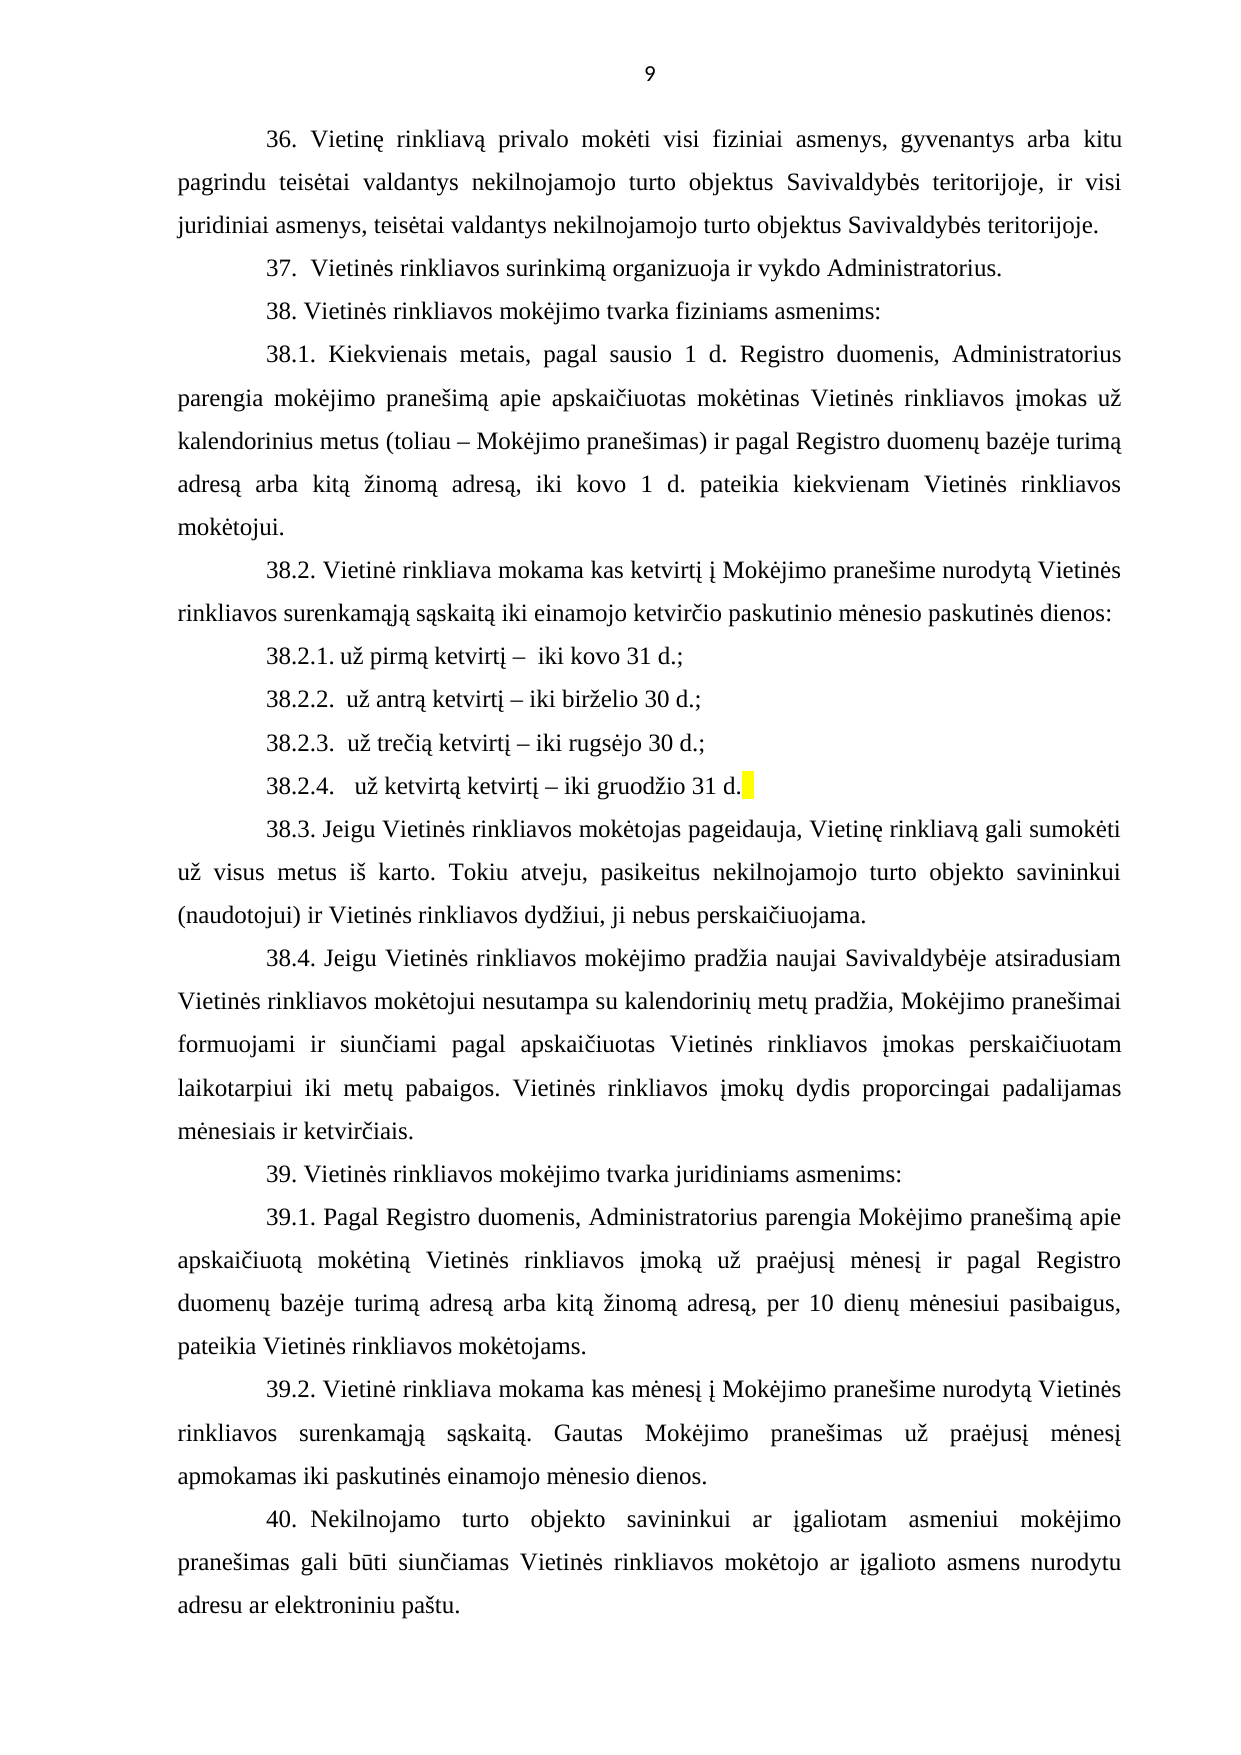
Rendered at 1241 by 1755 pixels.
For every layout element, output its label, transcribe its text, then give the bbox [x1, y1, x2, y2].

text 38.2.4. už ketvirtą ketvirtį – iki gruodžio 31 d. [177, 771, 1122, 799]
text 38.2.2. už antrą ketvirtį – iki birželio 30 d.; [177, 684, 1122, 713]
text 38.2. Vietinė rinkliava mokama kas ketvirtį į Mokėjimo pranešime nurodytą Vietinės rinkliavos surenkamąją sąskaitą iki einamojo ketvirčio paskutinio mėnesio paskutinės dienos: [177, 555, 1122, 627]
text 39.1. Pagal Registro duomenis, Administratorius parengia Mokėjimo pranešimą apie apskaičiuotą mokėtiną Vietinės rinkliavos įmoką už praėjusį mėnesį ir pagal Registro duomenų bazėje turimą adresą arba kitą žinomą adresą, per 10 dienų mėnesiui pasibaigus, pateikia Vietinės rinkliavos mokėtojams. [177, 1202, 1122, 1360]
text 36. Vietinę rinkliavą privalo mokėti visi fiziniai asmenys, gyvenantys arba kitu pagrindu teisėtai valdantys nekilnojamojo turto objektus Savivaldybės teritorijoje, ir visi juridiniai asmenys, teisėtai valdantys nekilnojamojo turto objektus Savivaldybės teritorijoje. [177, 124, 1122, 239]
text 39. Vietinės rinkliavos mokėjimo tvarka juridiniams asmenims: [177, 1159, 1122, 1188]
text 38.1. Kiekvienais metais, pagal sausio 1 d. Registro duomenis, Administratorius parengia mokėjimo pranešimą apie apskaičiuotas mokėtinas Vietinės rinkliavos įmokas už kalendorinius metus (toliau – Mokėjimo pranešimas) ir pagal Registro duomenų bazėje turimą adresą arba kitą žinomą adresą, iki kovo 1 d. pateikia kiekvienam Vietinės rinkliavos mokėtojui. [177, 339, 1122, 541]
text 38.2.1. už pirmą ketvirtį – iki kovo 31 d.; [177, 641, 1122, 670]
text 38.3. Jeigu Vietinės rinkliavos mokėtojas pageidauja, Vietinę rinkliavą gali sumokėti už visus metus iš karto. Tokiu atveju, pasikeitus nekilnojamojo turto objekto savininkui (naudotojui) ir Vietinės rinkliavos dydžiui, ji nebus perskaičiuojama. [177, 814, 1122, 929]
text 38.2.3. už trečią ketvirtį – iki rugsėjo 30 d.; [177, 728, 1122, 756]
text 39.2. Vietinė rinkliava mokama kas mėnesį į Mokėjimo pranešime nurodytą Vietinės rinkliavos surenkamąją sąskaitą. Gautas Mokėjimo pranešimas už praėjusį mėnesį apmokamas iki paskutinės einamojo mėnesio dienos. [177, 1374, 1122, 1489]
text 40. Nekilnojamo turto objekto savininkui ar įgaliotam asmeniui mokėjimo pranešimas gali būti siunčiamas Vietinės rinkliavos mokėtojo ar įgalioto asmens nurodytu adresu ar elektroniniu paštu. [177, 1504, 1122, 1619]
text 37. Vietinės rinkliavos surinkimą organizuoja ir vykdo Administratorius. [177, 253, 1122, 282]
text 38. Vietinės rinkliavos mokėjimo tvarka fiziniams asmenims: [177, 296, 1122, 325]
text 38.4. Jeigu Vietinės rinkliavos mokėjimo pradžia naujai Savivaldybėje atsiradusiam Vietinės rinkliavos mokėtojui nesutampa su kalendorinių metų pradžia, Mokėjimo pranešimai formuojami ir siunčiami pagal apskaičiuotas Vietinės rinkliavos įmokas perskaičiuotam laikotarpiui iki metų pabaigos. Vietinės rinkliavos įmokų dydis proporcingai padalijamas mėnesiais ir ketvirčiais. [177, 943, 1122, 1144]
